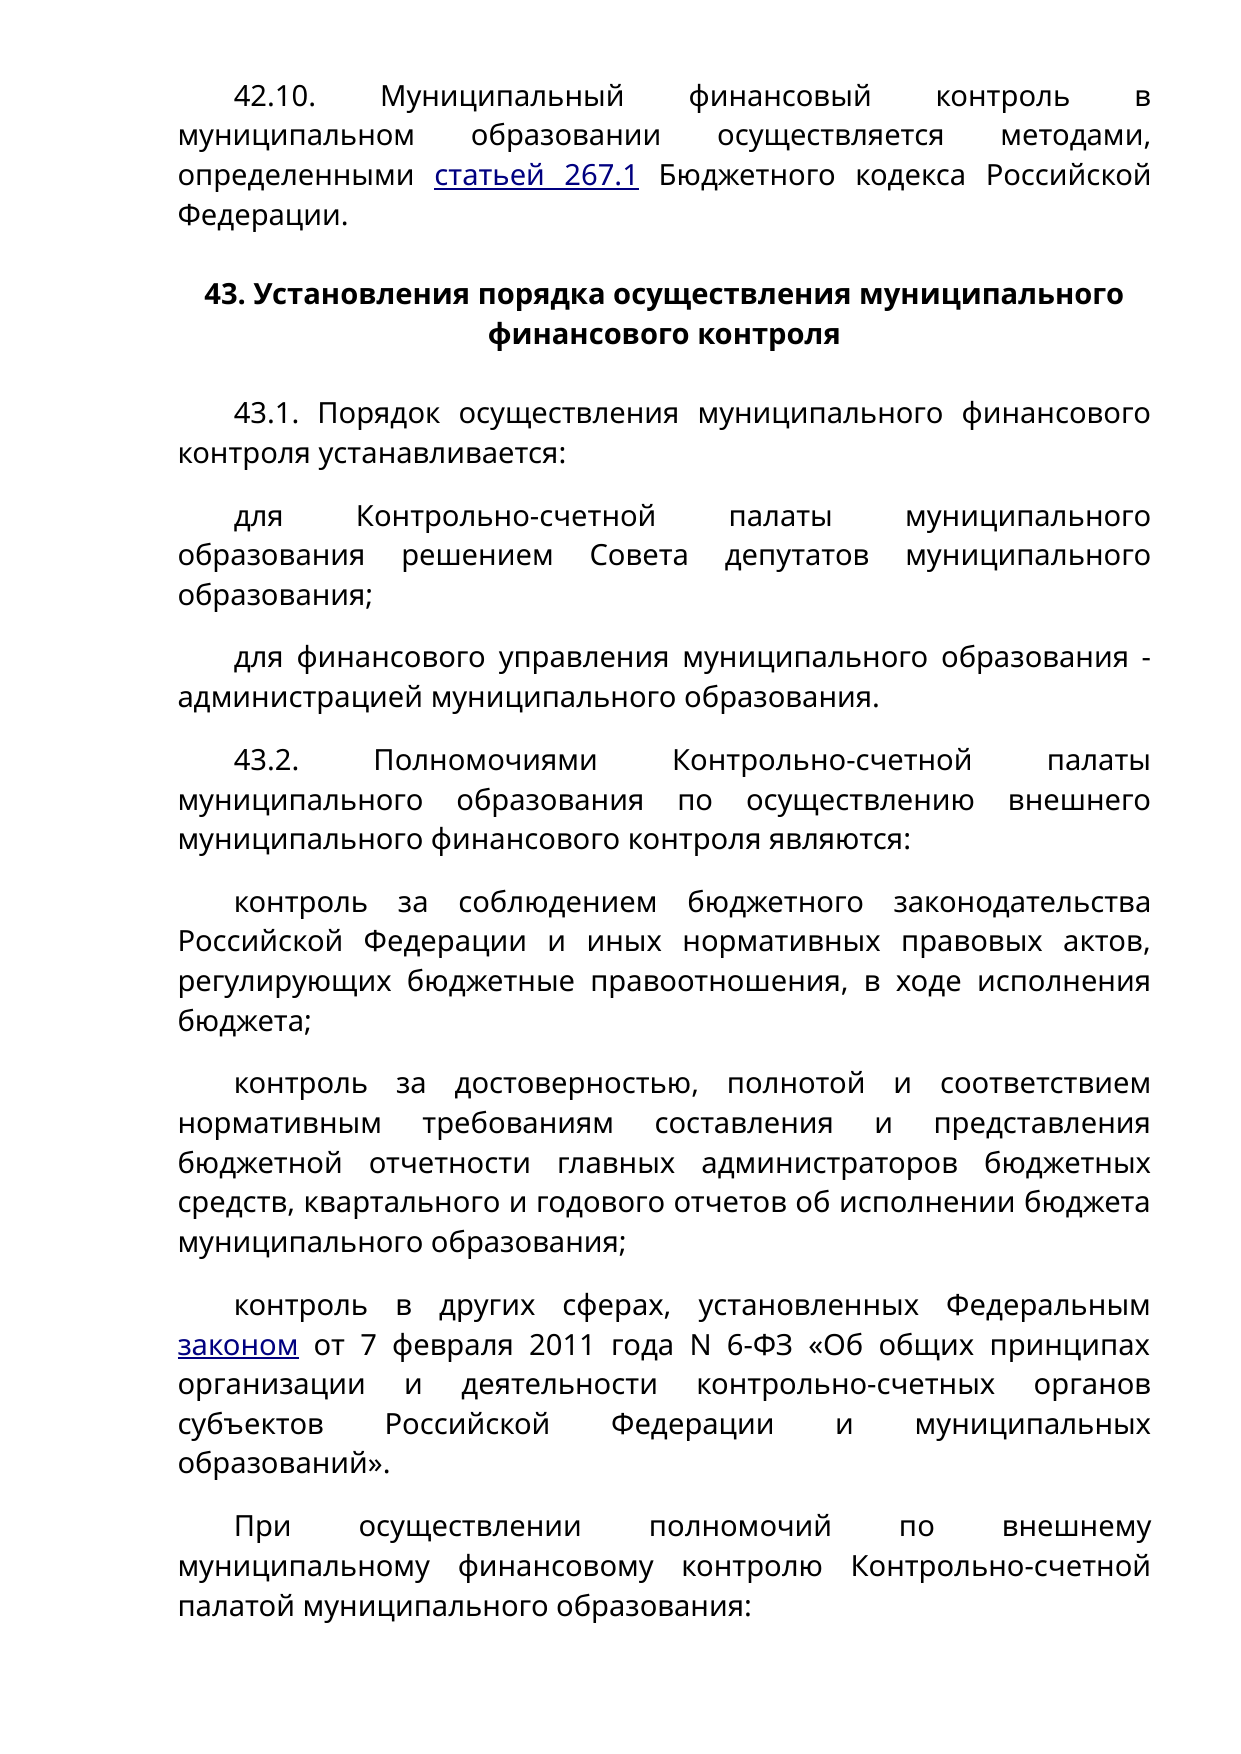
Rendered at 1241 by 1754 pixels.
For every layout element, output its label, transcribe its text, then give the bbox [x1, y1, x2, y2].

text для Контрольно-счетной палаты муниципального образования решением Совета депутатов муниципального образования; [177, 495, 1152, 614]
title финансового контроля [177, 313, 1152, 353]
text контроль в других сферах, установленных Федеральным законом от 7 февраля 2011 года N 6-ФЗ «Об общих принципах организации и деятельности контрольно-счетных органов субъектов Российской Федерации и муниципальных образований». [177, 1284, 1152, 1482]
text контроль за достоверностью, полнотой и соответствием нормативным требованиям составления и представления бюджетной отчетности главных администраторов бюджетных средств, квартального и годового отчетов об исполнении бюджета муниципального образования; [177, 1063, 1152, 1261]
text 43.2. Полномочиями Контрольно-счетной палаты муниципального образования по осуществлению внешнего муниципального финансового контроля являются: [177, 739, 1152, 858]
title 43. Установления порядка осуществления муниципального [177, 273, 1152, 313]
text для финансового управления муниципального образования - администрацией муниципального образования. [177, 637, 1152, 716]
text 42.10. Муниципальный финансовый контроль в муниципальном образовании осуществляется методами, определенными статьей 267.1 Бюджетного кодекса Российской Федерации. [177, 75, 1152, 234]
text 43.1. Порядок осуществления муниципального финансового контроля устанавливается: [177, 392, 1152, 472]
text При осуществлении полномочий по внешнему муниципальному финансовому контролю Контрольно-счетной палатой муниципального образования: [177, 1505, 1152, 1624]
text контроль за соблюдением бюджетного законодательства Российской Федерации и иных нормативных правовых актов, регулирующих бюджетные правоотношения, в ходе исполнения бюджета; [177, 881, 1152, 1040]
